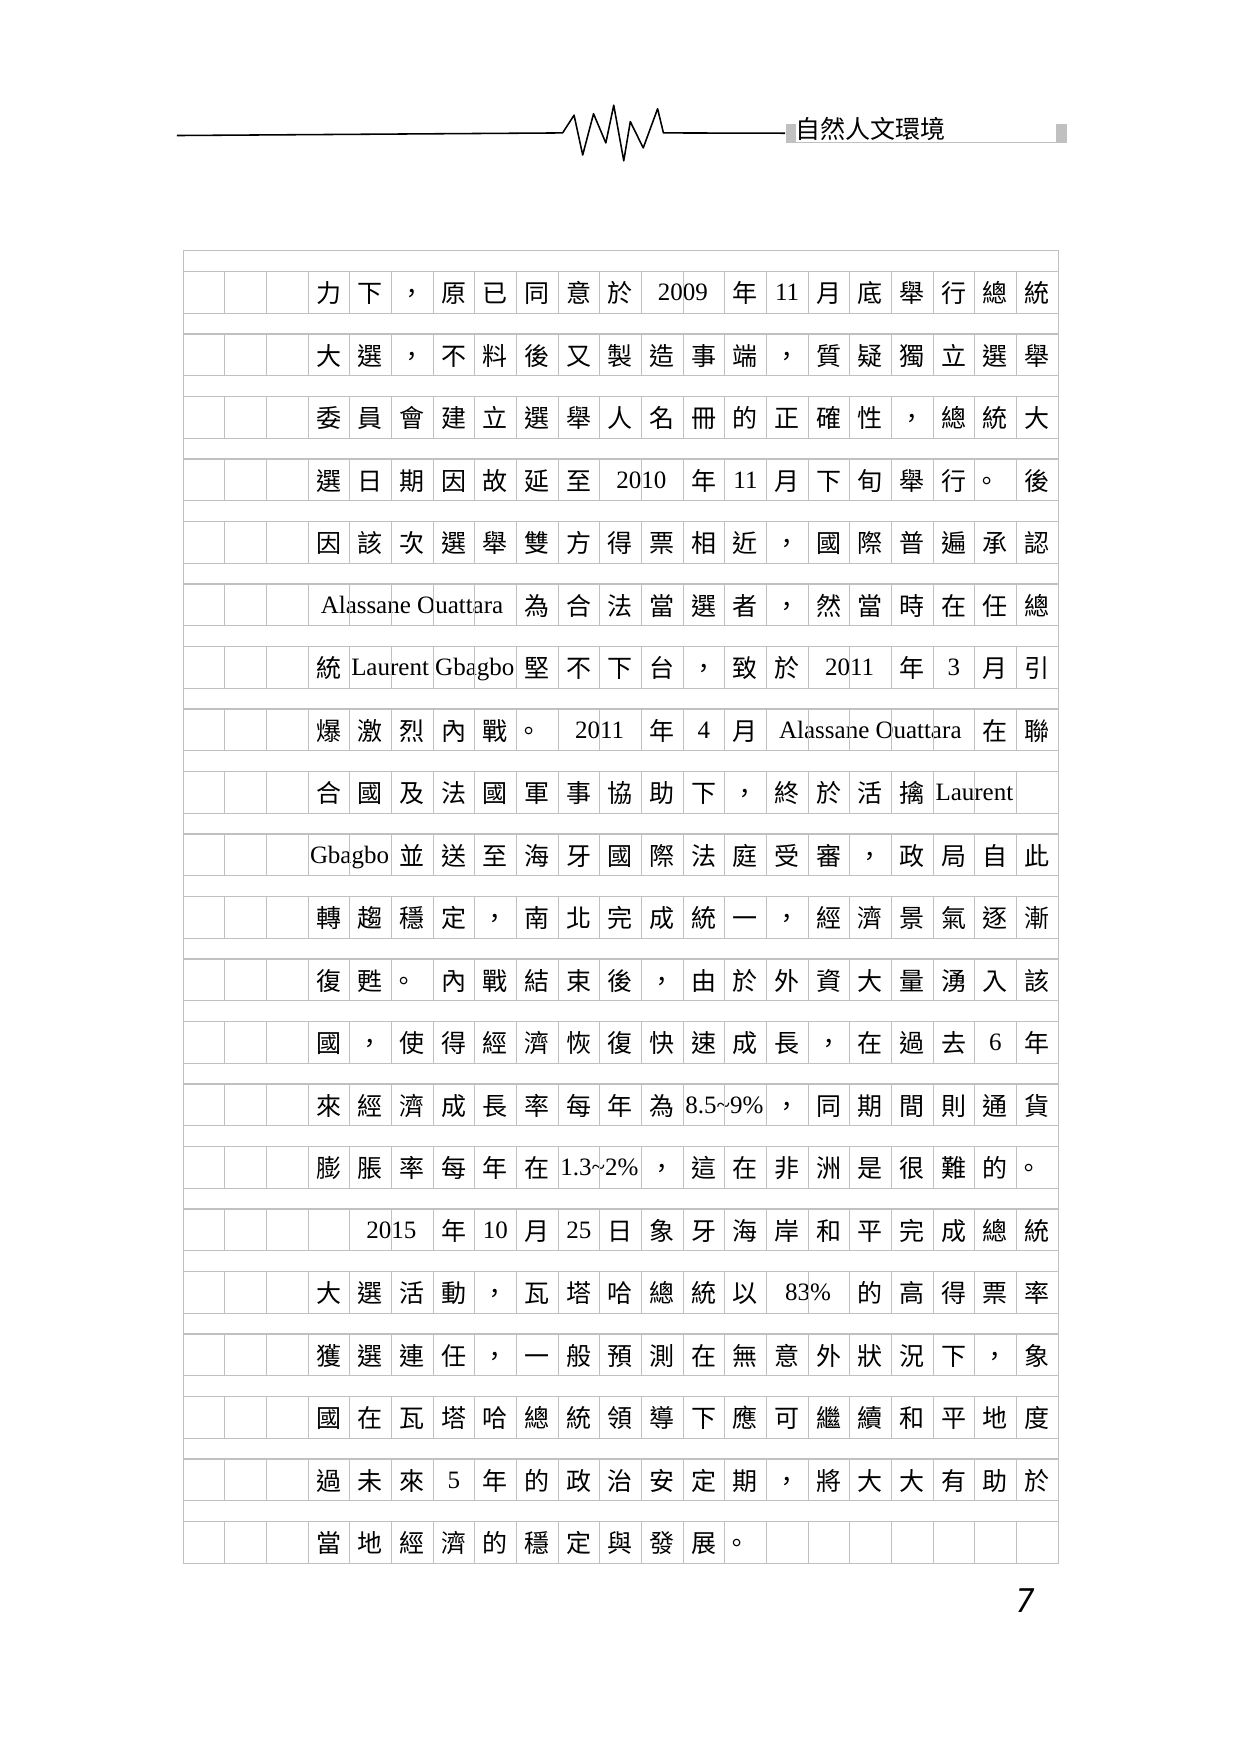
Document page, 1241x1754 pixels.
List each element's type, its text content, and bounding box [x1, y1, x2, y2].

text 象牙海岸於2002年9月19日發生軍人叛變事件導致全國性內戰，形成長達10年的南北分治情形。2007年3月在鄰國布吉納法索總統Compaore和國際社會斡旋下，北邊叛軍領袖Guillaume Soro於2007年4月組閣，政治恢復穩定，當時總統Laurent Gbagbo在國際壓力下，原已同意於2009年11月底舉行總統大選，不料後又製造事端，質疑獨立選舉委員會建立選舉人名冊的正確性，總統大選日期因故延至2010年11月下旬舉行。後因該次選舉雙方得票相近，國際普遍承認Alassane Ouattara為合法當選者，然當時在任總統Laurent Gbagbo堅不下台，致於2011年3月引爆激烈內戰。2011年4月Alassane Ouattara在聯合國及法國軍事協助下，終於活擒Laurent Gbagbo並送至海牙國際法庭受審，政局自此轉趨穩定，南北完成統一，經濟景氣逐漸復甦。內戰結束後，由於外資大量湧入該國，使得經濟恢復快速成長，在過去6年來經濟成長率每年為8.5~9%，同期間則通貨膨脹率每年在1.3~2%，這在非洲是很難的。 [281, 939, 1058, 958]
text 象牙海岸於2002年9月19日發生軍人叛變事件導致全國性內戰，形成長達10年的南北分治情形。2007年3月在鄰國布吉納法索總統Compaore和國際社會斡旋下，北邊叛軍領袖Guillaume Soro於2007年4月組閣，政治恢復穩定，當時總統Laurent Gbagbo在國際壓力下，原已同意於2009年11月底舉行總統大選，不料後又製造事端，質疑獨立選舉委員會建立選舉人名冊的正確性，總統大選日期因故延至2010年11月下旬舉行。後因該次選舉雙方得票相近，國際普遍承認Alassane Ouattara為合法當選者，然當時在任總統Laurent Gbagbo堅不下台，致於2011年3月引爆激烈內戰。2011年4月Alassane Ouattara在聯合國及法國軍事協助下，終於活擒Laurent Gbagbo並送至海牙國際法庭受審，政局自此轉趨穩定，南北完成統一，經濟景氣逐漸復甦。內戰結束後，由於外資大量湧入該國，使得經濟恢復快速成長，在過去6年來經濟成長率每年為8.5~9%，同期間則通貨膨脹率每年在1.3~2%，這在非洲是很難的。 [281, 564, 1058, 583]
text 2015年10月25日象牙海岸和平完成總統大選活動，瓦塔哈總統以83%的高得票率獲選連任，一般預測在無意外狀況下，象國在瓦塔哈總統領導下應可繼續和平地度過未來5年的政治安定期，將大大有助於當地經濟的穩定與發展。 [281, 1251, 1058, 1271]
text 2015年10月25日象牙海岸和平完成總統大選活動，瓦塔哈總統以83%的高得票率獲選連任，一般預測在無意外狀況下，象國在瓦塔哈總統領導下應可繼續和平地度過未來5年的政治安定期，將大大有助於當地經濟的穩定與發展。 [281, 1501, 1058, 1521]
text 2015年10月25日象牙海岸和平完成總統大選活動，瓦塔哈總統以83%的高得票率獲選連任，一般預測在無意外狀況下，象國在瓦塔哈總統領導下應可繼續和平地度過未來5年的政治安定期，將大大有助於當地經濟的穩定與發展。 [281, 1439, 1058, 1458]
text 象牙海岸於2002年9月19日發生軍人叛變事件導致全國性內戰，形成長達10年的南北分治情形。2007年3月在鄰國布吉納法索總統Compaore和國際社會斡旋下，北邊叛軍領袖Guillaume Soro於2007年4月組閣，政治恢復穩定，當時總統Laurent Gbagbo在國際壓力下，原已同意於2009年11月底舉行總統大選，不料後又製造事端，質疑獨立選舉委員會建立選舉人名冊的正確性，總統大選日期因故延至2010年11月下旬舉行。後因該次選舉雙方得票相近，國際普遍承認Alassane Ouattara為合法當選者，然當時在任總統Laurent Gbagbo堅不下台，致於2011年3月引爆激烈內戰。2011年4月Alassane Ouattara在聯合國及法國軍事協助下，終於活擒Laurent Gbagbo並送至海牙國際法庭受審，政局自此轉趨穩定，南北完成統一，經濟景氣逐漸復甦。內戰結束後，由於外資大量湧入該國，使得經濟恢復快速成長，在過去6年來經濟成長率每年為8.5~9%，同期間則通貨膨脹率每年在1.3~2%，這在非洲是很難的。 [281, 439, 1058, 458]
text 象牙海岸於2002年9月19日發生軍人叛變事件導致全國性內戰，形成長達10年的南北分治情形。2007年3月在鄰國布吉納法索總統Compaore和國際社會斡旋下，北邊叛軍領袖Guillaume Soro於2007年4月組閣，政治恢復穩定，當時總統Laurent Gbagbo在國際壓力下，原已同意於2009年11月底舉行總統大選，不料後又製造事端，質疑獨立選舉委員會建立選舉人名冊的正確性，總統大選日期因故延至2010年11月下旬舉行。後因該次選舉雙方得票相近，國際普遍承認Alassane Ouattara為合法當選者，然當時在任總統Laurent Gbagbo堅不下台，致於2011年3月引爆激烈內戰。2011年4月Alassane Ouattara在聯合國及法國軍事協助下，終於活擒Laurent Gbagbo並送至海牙國際法庭受審，政局自此轉趨穩定，南北完成統一，經濟景氣逐漸復甦。內戰結束後，由於外資大量湧入該國，使得經濟恢復快速成長，在過去6年來經濟成長率每年為8.5~9%，同期間則通貨膨脹率每年在1.3~2%，這在非洲是很難的。 [281, 751, 1058, 771]
text 象牙海岸於2002年9月19日發生軍人叛變事件導致全國性內戰，形成長達10年的南北分治情形。2007年3月在鄰國布吉納法索總統Compaore和國際社會斡旋下，北邊叛軍領袖Guillaume Soro於2007年4月組閣，政治恢復穩定，當時總統Laurent Gbagbo在國際壓力下，原已同意於2009年11月底舉行總統大選，不料後又製造事端，質疑獨立選舉委員會建立選舉人名冊的正確性，總統大選日期因故延至2010年11月下旬舉行。後因該次選舉雙方得票相近，國際普遍承認Alassane Ouattara為合法當選者，然當時在任總統Laurent Gbagbo堅不下台，致於2011年3月引爆激烈內戰。2011年4月Alassane Ouattara在聯合國及法國軍事協助下，終於活擒Laurent Gbagbo並送至海牙國際法庭受審，政局自此轉趨穩定，南北完成統一，經濟景氣逐漸復甦。內戰結束後，由於外資大量湧入該國，使得經濟恢復快速成長，在過去6年來經濟成長率每年為8.5~9%，同期間則通貨膨脹率每年在1.3~2%，這在非洲是很難的。 [281, 626, 1058, 646]
text 2015年10月25日象牙海岸和平完成總統大選活動，瓦塔哈總統以83%的高得票率獲選連任，一般預測在無意外狀況下，象國在瓦塔哈總統領導下應可繼續和平地度過未來5年的政治安定期，將大大有助於當地經濟的穩定與發展。 [281, 1189, 1058, 1208]
text 象牙海岸於2002年9月19日發生軍人叛變事件導致全國性內戰，形成長達10年的南北分治情形。2007年3月在鄰國布吉納法索總統Compaore和國際社會斡旋下，北邊叛軍領袖Guillaume Soro於2007年4月組閣，政治恢復穩定，當時總統Laurent Gbagbo在國際壓力下，原已同意於2009年11月底舉行總統大選，不料後又製造事端，質疑獨立選舉委員會建立選舉人名冊的正確性，總統大選日期因故延至2010年11月下旬舉行。後因該次選舉雙方得票相近，國際普遍承認Alassane Ouattara為合法當選者，然當時在任總統Laurent Gbagbo堅不下台，致於2011年3月引爆激烈內戰。2011年4月Alassane Ouattara在聯合國及法國軍事協助下，終於活擒Laurent Gbagbo並送至海牙國際法庭受審，政局自此轉趨穩定，南北完成統一，經濟景氣逐漸復甦。內戰結束後，由於外資大量湧入該國，使得經濟恢復快速成長，在過去6年來經濟成長率每年為8.5~9%，同期間則通貨膨脹率每年在1.3~2%，這在非洲是很難的。 [281, 1126, 1058, 1146]
text 象牙海岸於2002年9月19日發生軍人叛變事件導致全國性內戰，形成長達10年的南北分治情形。2007年3月在鄰國布吉納法索總統Compaore和國際社會斡旋下，北邊叛軍領袖Guillaume Soro於2007年4月組閣，政治恢復穩定，當時總統Laurent Gbagbo在國際壓力下，原已同意於2009年11月底舉行總統大選，不料後又製造事端，質疑獨立選舉委員會建立選舉人名冊的正確性，總統大選日期因故延至2010年11月下旬舉行。後因該次選舉雙方得票相近，國際普遍承認Alassane Ouattara為合法當選者，然當時在任總統Laurent Gbagbo堅不下台，致於2011年3月引爆激烈內戰。2011年4月Alassane Ouattara在聯合國及法國軍事協助下，終於活擒Laurent Gbagbo並送至海牙國際法庭受審，政局自此轉趨穩定，南北完成統一，經濟景氣逐漸復甦。內戰結束後，由於外資大量湧入該國，使得經濟恢復快速成長，在過去6年來經濟成長率每年為8.5~9%，同期間則通貨膨脹率每年在1.3~2%，這在非洲是很難的。 [281, 1064, 1058, 1083]
text 2015年10月25日象牙海岸和平完成總統大選活動，瓦塔哈總統以83%的高得票率獲選連任，一般預測在無意外狀況下，象國在瓦塔哈總統領導下應可繼續和平地度過未來5年的政治安定期，將大大有助於當地經濟的穩定與發展。 [281, 1314, 1058, 1333]
text 象牙海岸於2002年9月19日發生軍人叛變事件導致全國性內戰，形成長達10年的南北分治情形。2007年3月在鄰國布吉納法索總統Compaore和國際社會斡旋下，北邊叛軍領袖Guillaume Soro於2007年4月組閣，政治恢復穩定，當時總統Laurent Gbagbo在國際壓力下，原已同意於2009年11月底舉行總統大選，不料後又製造事端，質疑獨立選舉委員會建立選舉人名冊的正確性，總統大選日期因故延至2010年11月下旬舉行。後因該次選舉雙方得票相近，國際普遍承認Alassane Ouattara為合法當選者，然當時在任總統Laurent Gbagbo堅不下台，致於2011年3月引爆激烈內戰。2011年4月Alassane Ouattara在聯合國及法國軍事協助下，終於活擒Laurent Gbagbo並送至海牙國際法庭受審，政局自此轉趨穩定，南北完成統一，經濟景氣逐漸復甦。內戰結束後，由於外資大量湧入該國，使得經濟恢復快速成長，在過去6年來經濟成長率每年為8.5~9%，同期間則通貨膨脹率每年在1.3~2%，這在非洲是很難的。 [281, 1001, 1058, 1021]
text 象牙海岸於2002年9月19日發生軍人叛變事件導致全國性內戰，形成長達10年的南北分治情形。2007年3月在鄰國布吉納法索總統Compaore和國際社會斡旋下，北邊叛軍領袖Guillaume Soro於2007年4月組閣，政治恢復穩定，當時總統Laurent Gbagbo在國際壓力下，原已同意於2009年11月底舉行總統大選，不料後又製造事端，質疑獨立選舉委員會建立選舉人名冊的正確性，總統大選日期因故延至2010年11月下旬舉行。後因該次選舉雙方得票相近，國際普遍承認Alassane Ouattara為合法當選者，然當時在任總統Laurent Gbagbo堅不下台，致於2011年3月引爆激烈內戰。2011年4月Alassane Ouattara在聯合國及法國軍事協助下，終於活擒Laurent Gbagbo並送至海牙國際法庭受審，政局自此轉趨穩定，南北完成統一，經濟景氣逐漸復甦。內戰結束後，由於外資大量湧入該國，使得經濟恢復快速成長，在過去6年來經濟成長率每年為8.5~9%，同期間則通貨膨脹率每年在1.3~2%，這在非洲是很難的。 [281, 814, 1058, 833]
text 象牙海岸於2002年9月19日發生軍人叛變事件導致全國性內戰，形成長達10年的南北分治情形。2007年3月在鄰國布吉納法索總統Compaore和國際社會斡旋下，北邊叛軍領袖Guillaume Soro於2007年4月組閣，政治恢復穩定，當時總統Laurent Gbagbo在國際壓力下，原已同意於2009年11月底舉行總統大選，不料後又製造事端，質疑獨立選舉委員會建立選舉人名冊的正確性，總統大選日期因故延至2010年11月下旬舉行。後因該次選舉雙方得票相近，國際普遍承認Alassane Ouattara為合法當選者，然當時在任總統Laurent Gbagbo堅不下台，致於2011年3月引爆激烈內戰。2011年4月Alassane Ouattara在聯合國及法國軍事協助下，終於活擒Laurent Gbagbo並送至海牙國際法庭受審，政局自此轉趨穩定，南北完成統一，經濟景氣逐漸復甦。內戰結束後，由於外資大量湧入該國，使得經濟恢復快速成長，在過去6年來經濟成長率每年為8.5~9%，同期間則通貨膨脹率每年在1.3~2%，這在非洲是很難的。 [281, 251, 1058, 271]
text 2015年10月25日象牙海岸和平完成總統大選活動，瓦塔哈總統以83%的高得票率獲選連任，一般預測在無意外狀況下，象國在瓦塔哈總統領導下應可繼續和平地度過未來5年的政治安定期，將大大有助於當地經濟的穩定與發展。 [281, 1376, 1058, 1396]
text 象牙海岸於2002年9月19日發生軍人叛變事件導致全國性內戰，形成長達10年的南北分治情形。2007年3月在鄰國布吉納法索總統Compaore和國際社會斡旋下，北邊叛軍領袖Guillaume Soro於2007年4月組閣，政治恢復穩定，當時總統Laurent Gbagbo在國際壓力下，原已同意於2009年11月底舉行總統大選，不料後又製造事端，質疑獨立選舉委員會建立選舉人名冊的正確性，總統大選日期因故延至2010年11月下旬舉行。後因該次選舉雙方得票相近，國際普遍承認Alassane Ouattara為合法當選者，然當時在任總統Laurent Gbagbo堅不下台，致於2011年3月引爆激烈內戰。2011年4月Alassane Ouattara在聯合國及法國軍事協助下，終於活擒Laurent Gbagbo並送至海牙國際法庭受審，政局自此轉趨穩定，南北完成統一，經濟景氣逐漸復甦。內戰結束後，由於外資大量湧入該國，使得經濟恢復快速成長，在過去6年來經濟成長率每年為8.5~9%，同期間則通貨膨脹率每年在1.3~2%，這在非洲是很難的。 [281, 376, 1058, 396]
text 象牙海岸於2002年9月19日發生軍人叛變事件導致全國性內戰，形成長達10年的南北分治情形。2007年3月在鄰國布吉納法索總統Compaore和國際社會斡旋下，北邊叛軍領袖Guillaume Soro於2007年4月組閣，政治恢復穩定，當時總統Laurent Gbagbo在國際壓力下，原已同意於2009年11月底舉行總統大選，不料後又製造事端，質疑獨立選舉委員會建立選舉人名冊的正確性，總統大選日期因故延至2010年11月下旬舉行。後因該次選舉雙方得票相近，國際普遍承認Alassane Ouattara為合法當選者，然當時在任總統Laurent Gbagbo堅不下台，致於2011年3月引爆激烈內戰。2011年4月Alassane Ouattara在聯合國及法國軍事協助下，終於活擒Laurent Gbagbo並送至海牙國際法庭受審，政局自此轉趨穩定，南北完成統一，經濟景氣逐漸復甦。內戰結束後，由於外資大量湧入該國，使得經濟恢復快速成長，在過去6年來經濟成長率每年為8.5~9%，同期間則通貨膨脹率每年在1.3~2%，這在非洲是很難的。 [281, 314, 1058, 333]
text 象牙海岸於2002年9月19日發生軍人叛變事件導致全國性內戰，形成長達10年的南北分治情形。2007年3月在鄰國布吉納法索總統Compaore和國際社會斡旋下，北邊叛軍領袖Guillaume Soro於2007年4月組閣，政治恢復穩定，當時總統Laurent Gbagbo在國際壓力下，原已同意於2009年11月底舉行總統大選，不料後又製造事端，質疑獨立選舉委員會建立選舉人名冊的正確性，總統大選日期因故延至2010年11月下旬舉行。後因該次選舉雙方得票相近，國際普遍承認Alassane Ouattara為合法當選者，然當時在任總統Laurent Gbagbo堅不下台，致於2011年3月引爆激烈內戰。2011年4月Alassane Ouattara在聯合國及法國軍事協助下，終於活擒Laurent Gbagbo並送至海牙國際法庭受審，政局自此轉趨穩定，南北完成統一，經濟景氣逐漸復甦。內戰結束後，由於外資大量湧入該國，使得經濟恢復快速成長，在過去6年來經濟成長率每年為8.5~9%，同期間則通貨膨脹率每年在1.3~2%，這在非洲是很難的。 [281, 689, 1058, 708]
text 象牙海岸於2002年9月19日發生軍人叛變事件導致全國性內戰，形成長達10年的南北分治情形。2007年3月在鄰國布吉納法索總統Compaore和國際社會斡旋下，北邊叛軍領袖Guillaume Soro於2007年4月組閣，政治恢復穩定，當時總統Laurent Gbagbo在國際壓力下，原已同意於2009年11月底舉行總統大選，不料後又製造事端，質疑獨立選舉委員會建立選舉人名冊的正確性，總統大選日期因故延至2010年11月下旬舉行。後因該次選舉雙方得票相近，國際普遍承認Alassane Ouattara為合法當選者，然當時在任總統Laurent Gbagbo堅不下台，致於2011年3月引爆激烈內戰。2011年4月Alassane Ouattara在聯合國及法國軍事協助下，終於活擒Laurent Gbagbo並送至海牙國際法庭受審，政局自此轉趨穩定，南北完成統一，經濟景氣逐漸復甦。內戰結束後，由於外資大量湧入該國，使得經濟恢復快速成長，在過去6年來經濟成長率每年為8.5~9%，同期間則通貨膨脹率每年在1.3~2%，這在非洲是很難的。 [281, 501, 1058, 521]
text 象牙海岸於2002年9月19日發生軍人叛變事件導致全國性內戰，形成長達10年的南北分治情形。2007年3月在鄰國布吉納法索總統Compaore和國際社會斡旋下，北邊叛軍領袖Guillaume Soro於2007年4月組閣，政治恢復穩定，當時總統Laurent Gbagbo在國際壓力下，原已同意於2009年11月底舉行總統大選，不料後又製造事端，質疑獨立選舉委員會建立選舉人名冊的正確性，總統大選日期因故延至2010年11月下旬舉行。後因該次選舉雙方得票相近，國際普遍承認Alassane Ouattara為合法當選者，然當時在任總統Laurent Gbagbo堅不下台，致於2011年3月引爆激烈內戰。2011年4月Alassane Ouattara在聯合國及法國軍事協助下，終於活擒Laurent Gbagbo並送至海牙國際法庭受審，政局自此轉趨穩定，南北完成統一，經濟景氣逐漸復甦。內戰結束後，由於外資大量湧入該國，使得經濟恢復快速成長，在過去6年來經濟成長率每年為8.5~9%，同期間則通貨膨脹率每年在1.3~2%，這在非洲是很難的。 [281, 876, 1058, 896]
